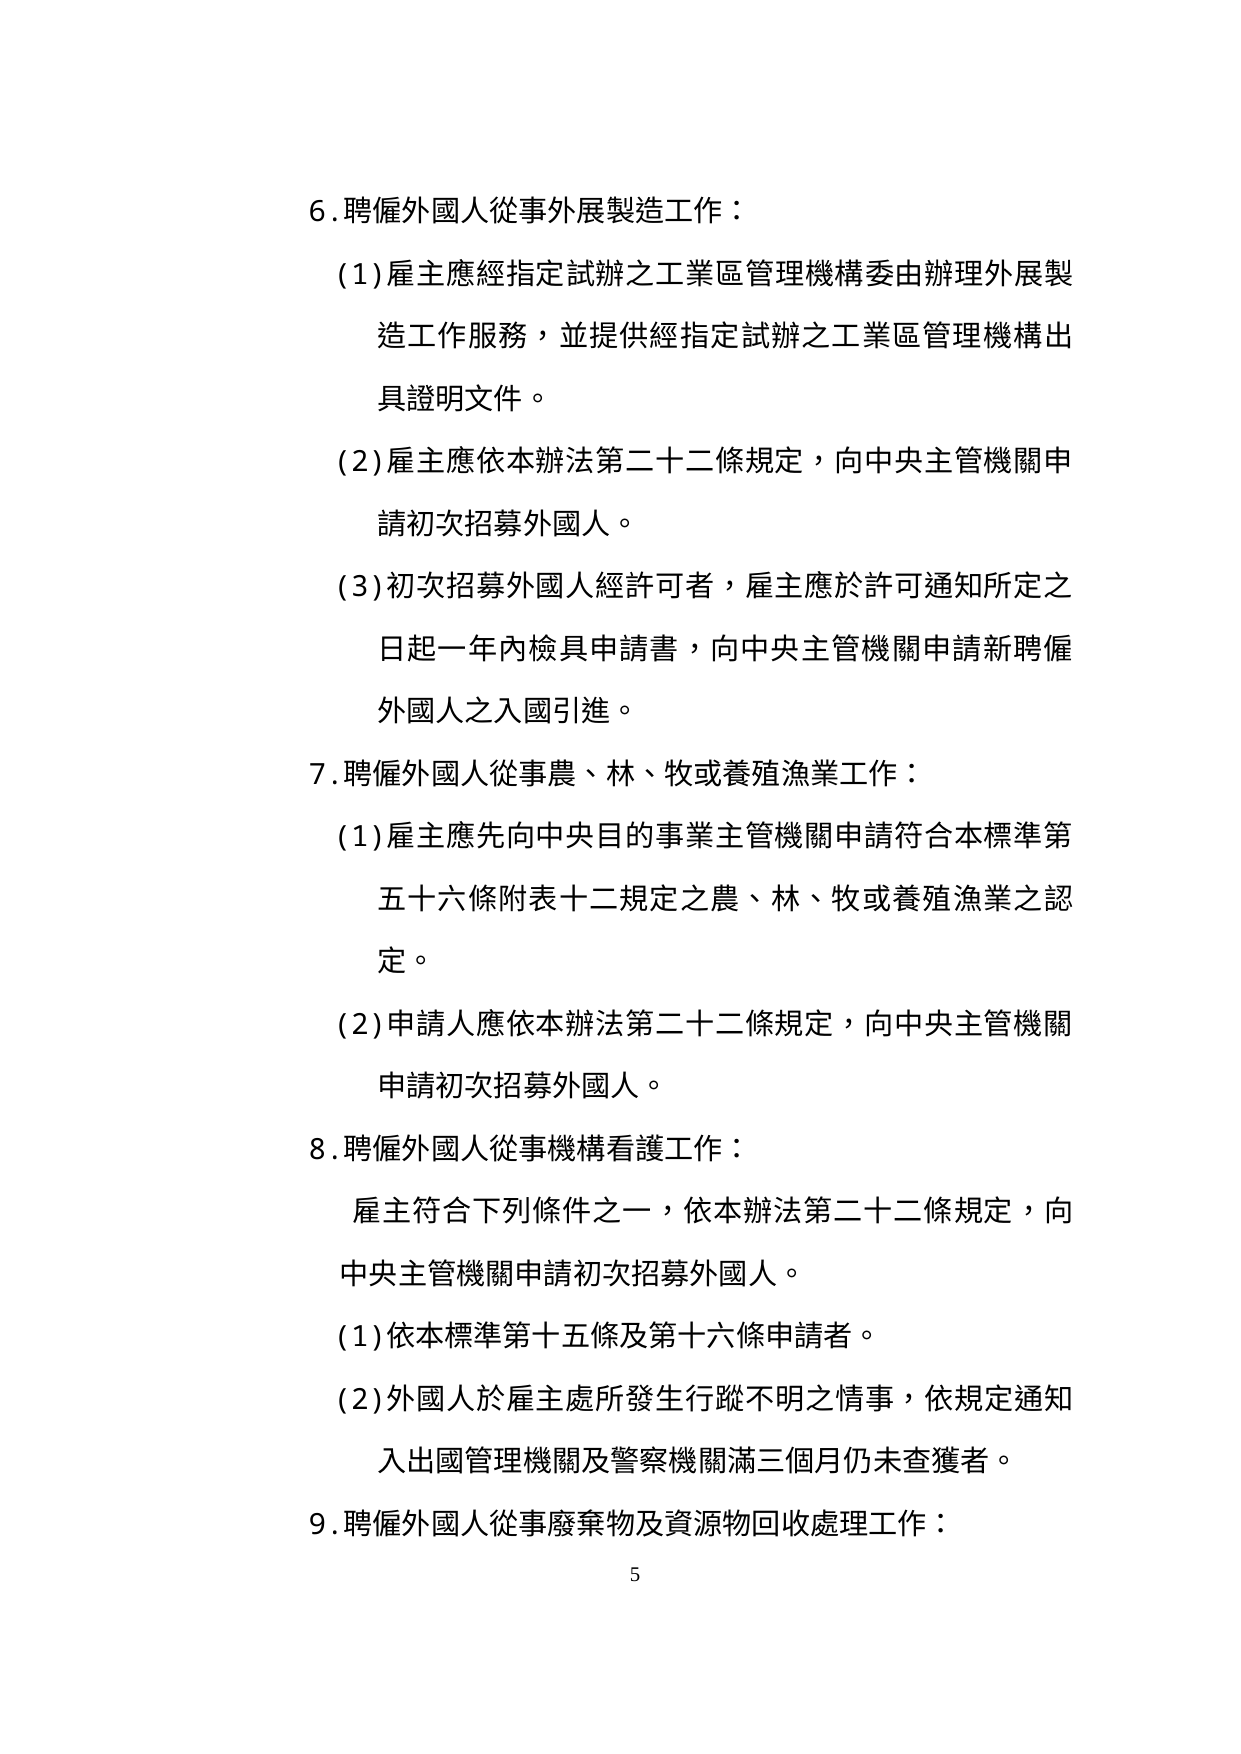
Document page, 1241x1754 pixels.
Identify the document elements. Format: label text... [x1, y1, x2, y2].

table_header 6.聘僱外國人從事外展製造工作： (1)雇主應經指定試辦之工業區管理機構委由辦理外展製造工作服務，並提供經指定試辦之工業區管理機構出具證明文件。 (2)雇主應依本辦法第二十二條規定，向中央主管機關申請初次招募外國人。 (3)初次招募外國人經許可者，雇主應於許可通知所定之日起一年內檢具申請書，向中央主管機關申請新聘僱外國人之入國引進。 7.聘僱外國人從事農、林、牧或養殖漁業工作： (1)雇主應先向中央目的事業主管機關申請符合本標準第五十六條附表十二規定之農、林、牧或養殖漁業之認定。 (2)申請人應依本辦法第二十二條規定，向中央主管機關申請初次招募外國人。 8.聘僱外國人從事機構看護工作： 雇主符合下列條件之一，依本辦法第二十二條規定，向中央主管機關申請初次招募外國人。 (1)依本標準第十五條及第十六條申請者。 (2)外國人於雇主處所發生行蹤不明之情事，依規定通知入出國管理機關及警察機關滿三個月仍未查獲者。 9.聘僱外國人從事廢棄物及資源物回收處理工作： [185, 167, 1085, 1542]
